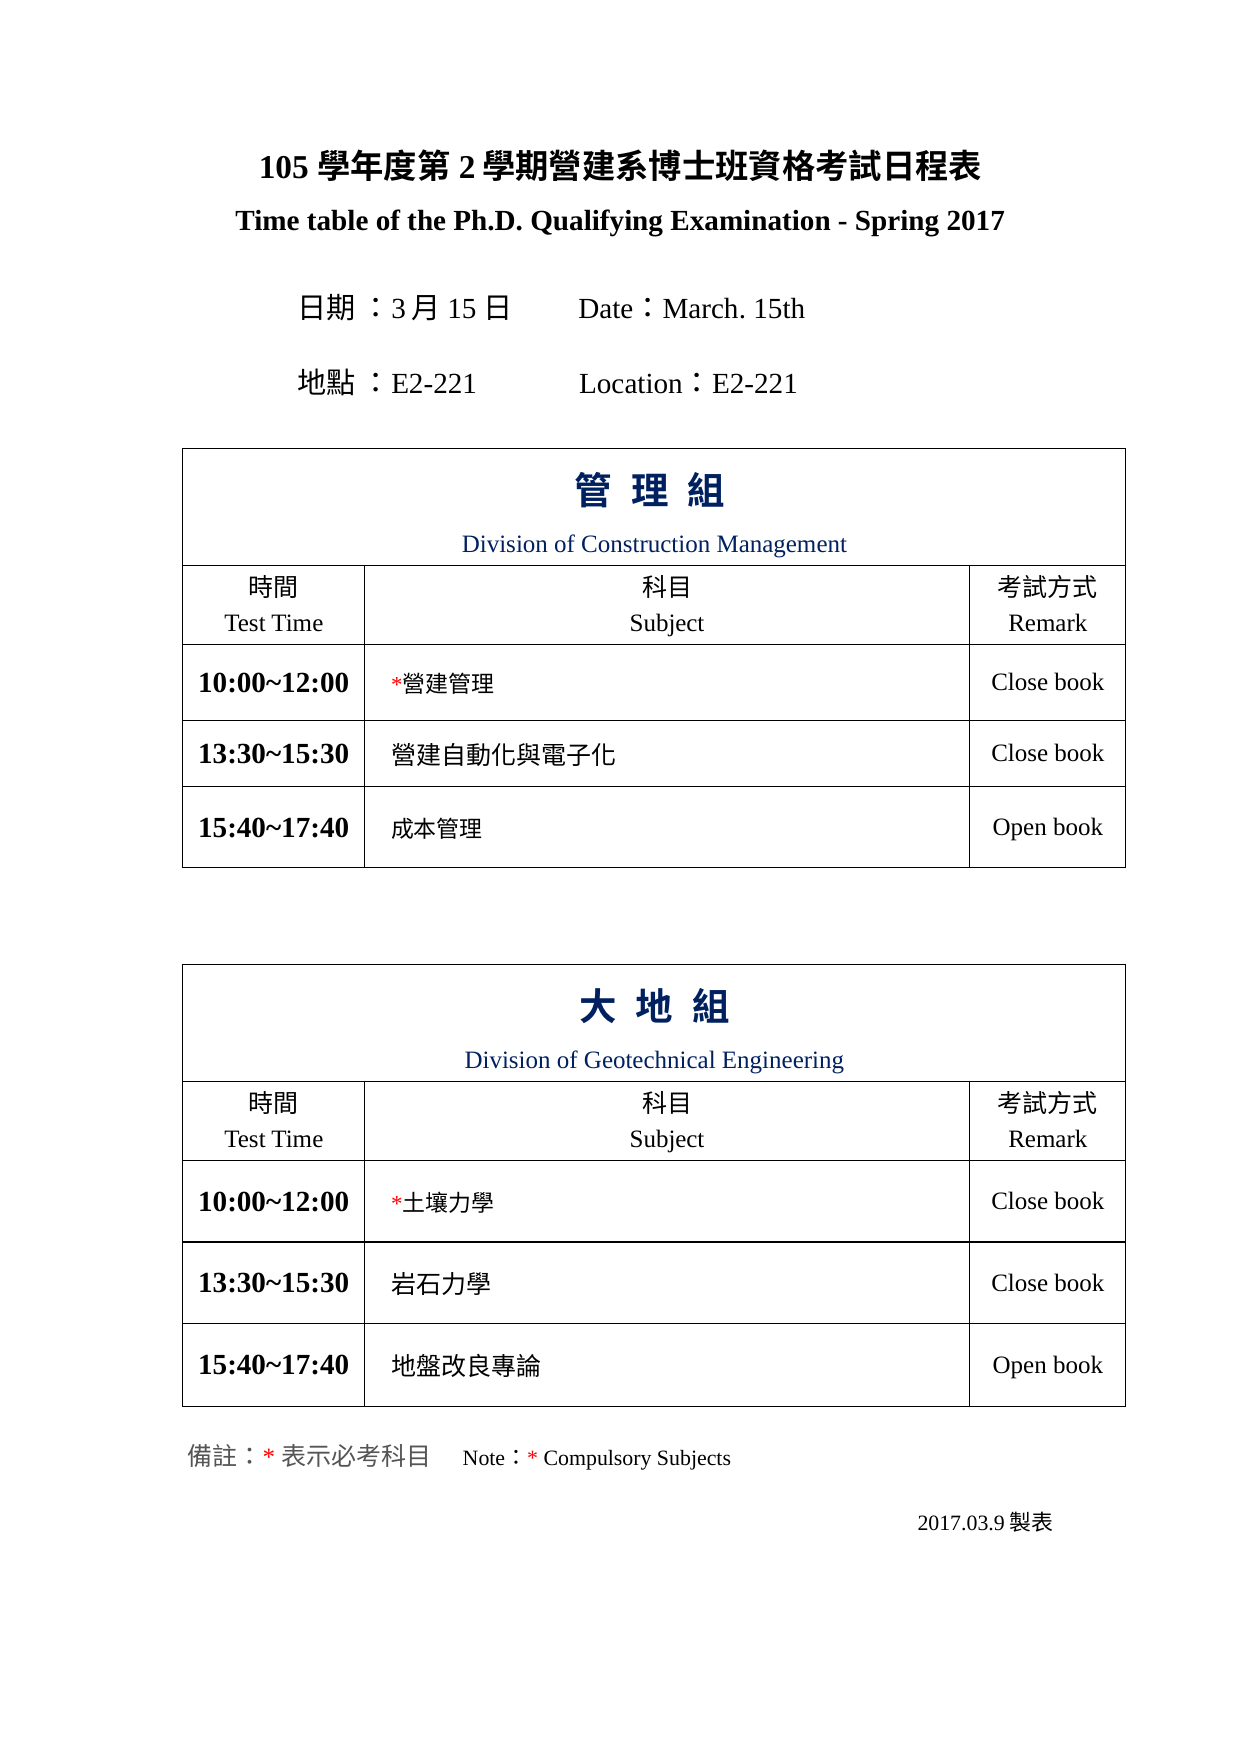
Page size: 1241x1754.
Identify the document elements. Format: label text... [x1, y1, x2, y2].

table_cell 10:00~12:00 [183, 645, 364, 719]
table_cell 時間 Test Time [183, 1082, 364, 1160]
table_cell *土壤力學 [365, 1161, 969, 1241]
table_cell Open book [970, 1324, 1125, 1406]
text Time table of the Ph.D. Qualifying Examination - Spring 2017 [187, 202, 1053, 239]
table_cell 10:00~12:00 [183, 1161, 364, 1241]
table_cell Open book [970, 787, 1125, 867]
table_cell 營建自動化與電子化 [365, 721, 969, 786]
table_cell Close book [970, 645, 1125, 719]
table_cell 考試方式 Remark [970, 1082, 1125, 1160]
table_cell 科目 Subject [365, 1082, 969, 1160]
text 2017.03.9製表 [187, 1502, 1053, 1540]
table_cell 科目 Subject [365, 566, 969, 644]
table_cell 15:40~17:40 [183, 787, 364, 867]
text 備註：* 表示必考科目 Note：* Compulsory Subjects [187, 1436, 1053, 1473]
table_cell *營建管理 [365, 645, 969, 719]
table_cell 地盤改良專論 [365, 1324, 969, 1406]
table_cell Close book [970, 721, 1125, 786]
table_cell 考試方式 Remark [970, 566, 1125, 644]
table_cell 15:40~17:40 [183, 1324, 364, 1406]
table_header 大 地 組 Division of Geotechnical Engineering [183, 965, 1125, 1081]
table_cell 成本管理 [365, 787, 969, 867]
table_cell 13:30~15:30 [183, 1243, 364, 1323]
table_cell Close book [970, 1161, 1125, 1241]
text 日期 ：3月 15 日 Date：March. 15th 地點 ：E2-221 Location：E2-221 [297, 269, 1053, 419]
table_cell 13:30~15:30 [183, 721, 364, 786]
table_header 管 理 組 Division of Construction Management [183, 449, 1125, 564]
table_cell Close book [970, 1243, 1125, 1323]
table_cell 時間 Test Time [183, 566, 364, 644]
text 105 學年度第 2學期營建系博士班資格考試日程表 [187, 127, 1053, 202]
table_cell 岩石力學 [365, 1243, 969, 1323]
